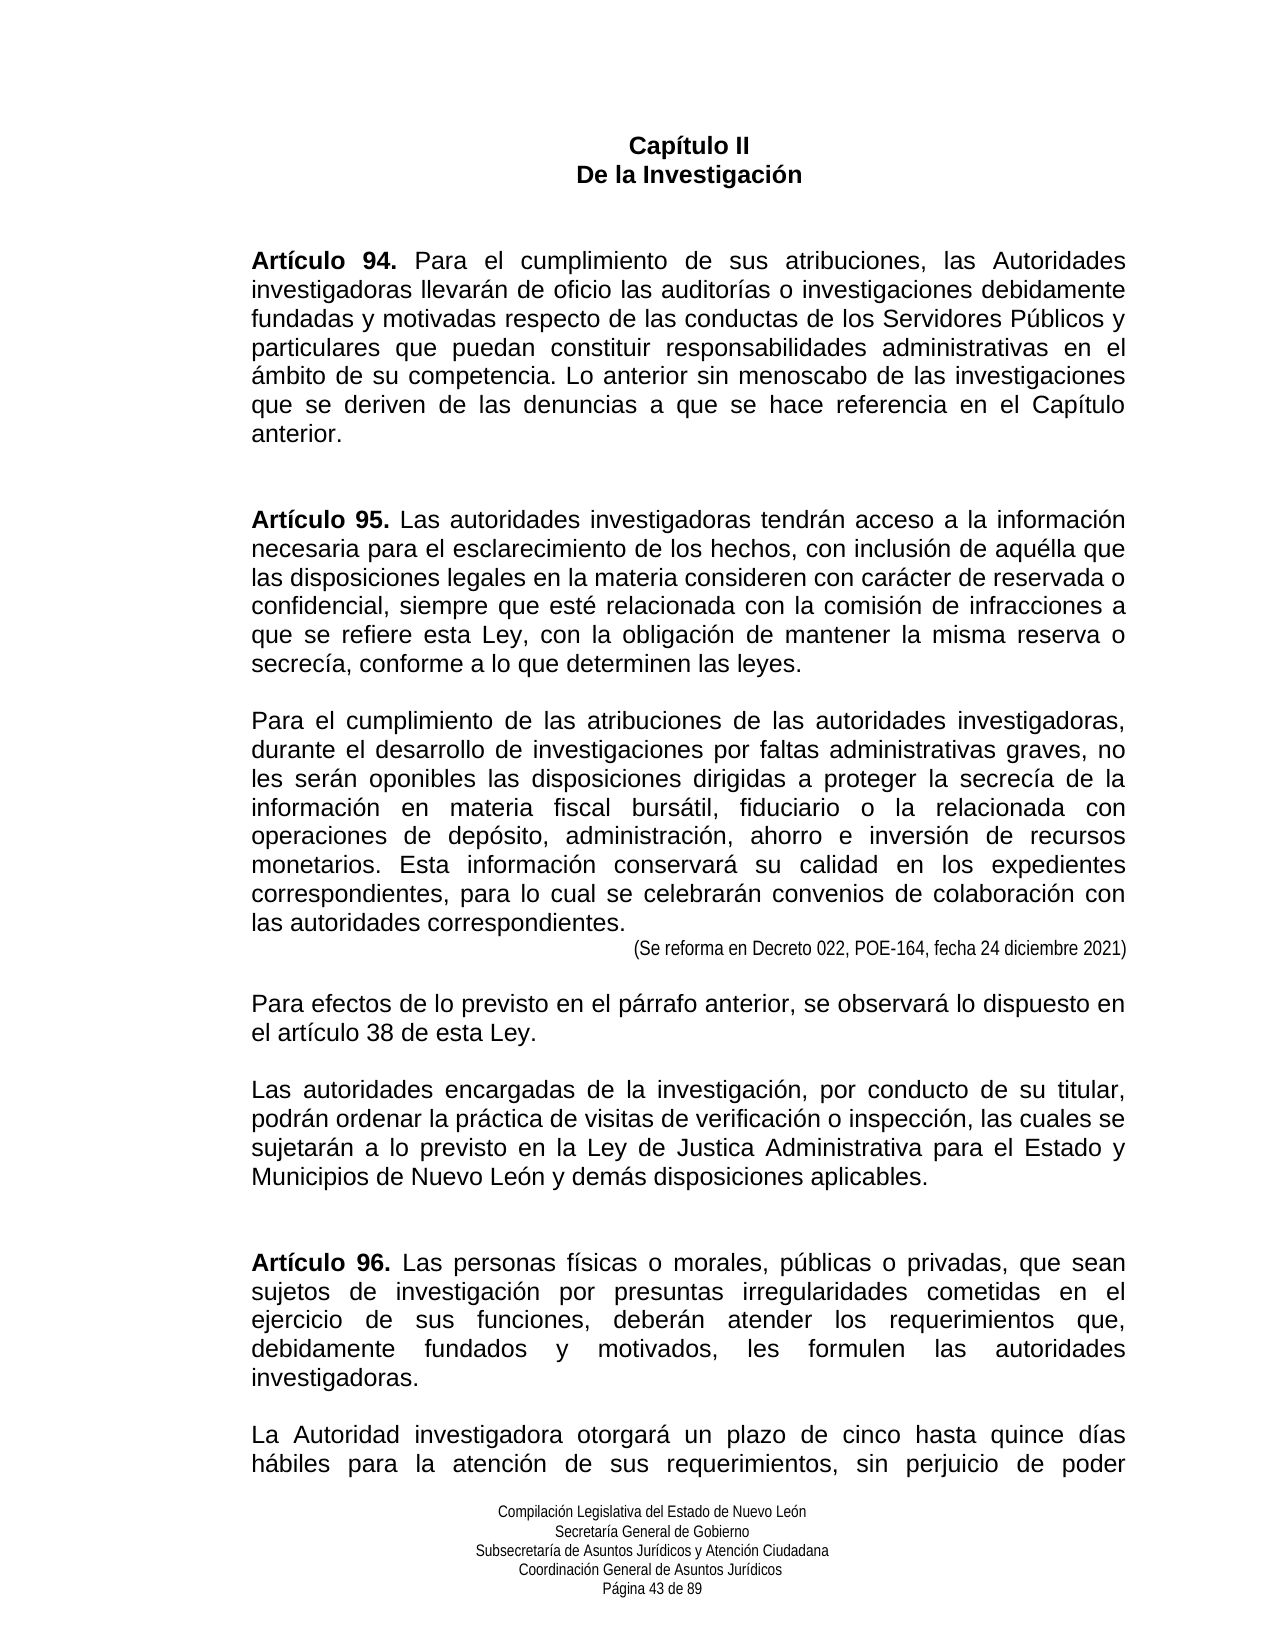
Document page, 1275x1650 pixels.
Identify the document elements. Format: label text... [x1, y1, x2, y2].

text Para efectos de lo previsto en el párrafo anterior, se observará lo dispuesto en el artículo 38 de esta Ley. [251, 989, 1127, 1047]
text Capítulo II [251, 131, 1127, 160]
text Artículo 94. Para el cumplimiento de sus atribuciones, las Autoridades investigadoras llevarán de oficio las auditorías o investigaciones debidamente fundadas y motivadas respecto de las conductas de los Servidores Públicos y particulares que puedan constituir responsabilidades administrativas en el ámbito de su competencia. Lo anterior sin menoscabo de las investigaciones que se deriven de las denuncias a que se hace referencia en el Capítulo anterior. [251, 246, 1127, 448]
text Artículo 95. Las autoridades investigadoras tendrán acceso a la información necesaria para el esclarecimiento de los hechos, con inclusión de aquélla que las disposiciones legales en la materia consideren con carácter de reservada o confidencial, siempre que esté relacionada con la comisión de infracciones a que se refiere esta Ley, con la obligación de mantener la misma reserva o secrecía, conforme a lo que determinen las leyes. [251, 505, 1127, 678]
text Para el cumplimiento de las atribuciones de las autoridades investigadoras, durante el desarrollo de investigaciones por faltas administrativas graves, no les serán oponibles las disposiciones dirigidas a proteger la secrecía de la información en materia fiscal bursátil, fiduciario o la relacionada con operaciones de depósito, administración, ahorro e inversión de recursos monetarios. Esta información conservará su calidad en los expedientes correspondientes, para lo cual se celebrarán convenios de colaboración con las autoridades correspondientes. [251, 706, 1127, 936]
text La Autoridad investigadora otorgará un plazo de cinco hasta quince días hábiles para la atención de sus requerimientos, sin perjuicio de poder [251, 1420, 1127, 1478]
text (Se reforma en Decreto 022, POE-164, fecha 24 diciembre 2021) [251, 936, 1127, 960]
text De la Investigación [251, 160, 1127, 189]
text Artículo 96. Las personas físicas o morales, públicas o privadas, que sean sujetos de investigación por presuntas irregularidades cometidas en el ejercicio de sus funciones, deberán atender los requerimientos que, debidamente fundados y motivados, les formulen las autoridades investigadoras. [251, 1248, 1127, 1392]
text Las autoridades encargadas de la investigación, por conducto de su titular, podrán ordenar la práctica de visitas de verificación o inspección, las cuales se sujetarán a lo previsto en la Ley de Justica Administrativa para el Estado y Municipios de Nuevo León y demás disposiciones aplicables. [251, 1075, 1127, 1190]
